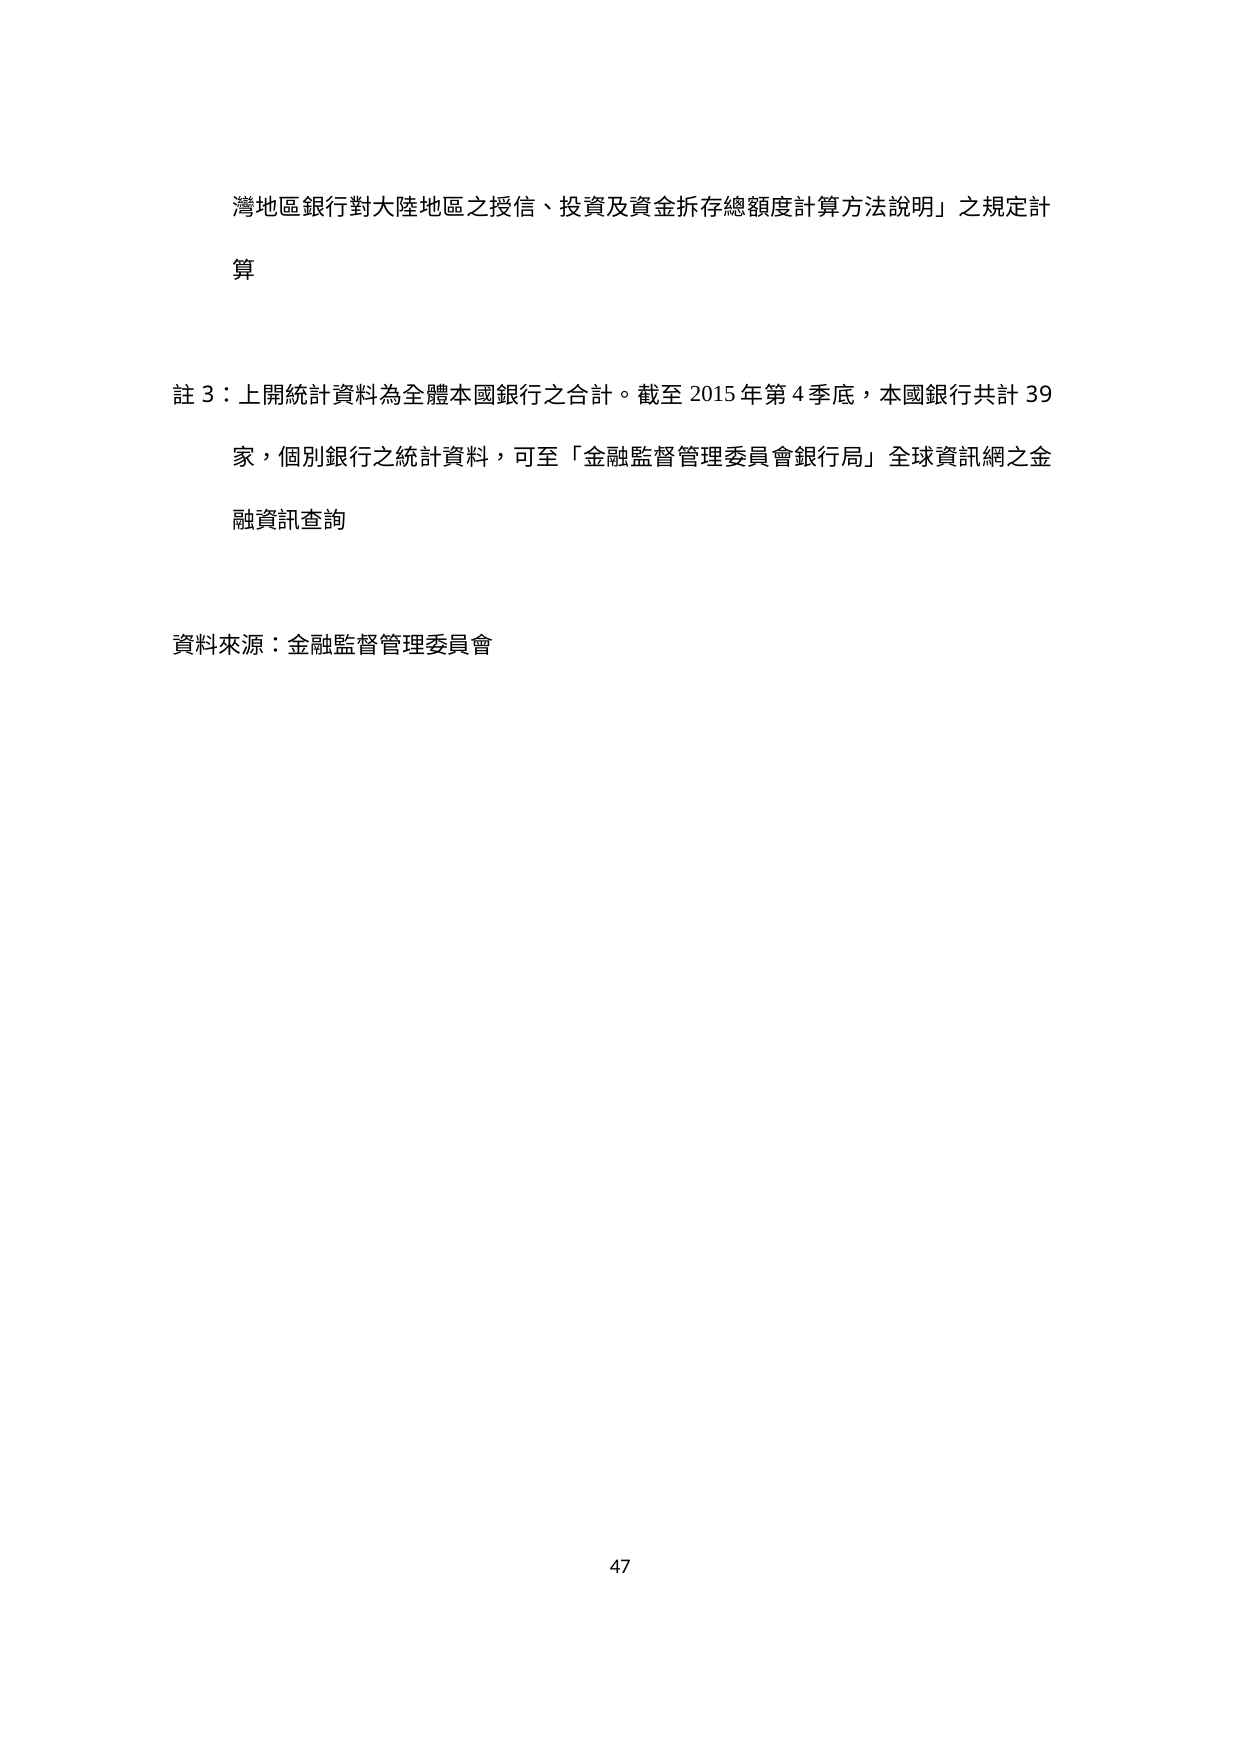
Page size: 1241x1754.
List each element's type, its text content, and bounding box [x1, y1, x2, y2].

text 灣地區銀行對大陸地區之授信、投資及資金拆存總額度計算方法說明」之規定計算 [173, 164, 1053, 289]
text 資料來源：金融監督管理委員會 [173, 602, 1053, 664]
text 註3：上開統計資料為全體本國銀行之合計。截至2015年第4季底，本國銀行共計39家，個別銀行之統計資料，可至「金融監督管理委員會銀行局」全球資訊網之金融資訊查詢 [173, 352, 1053, 539]
